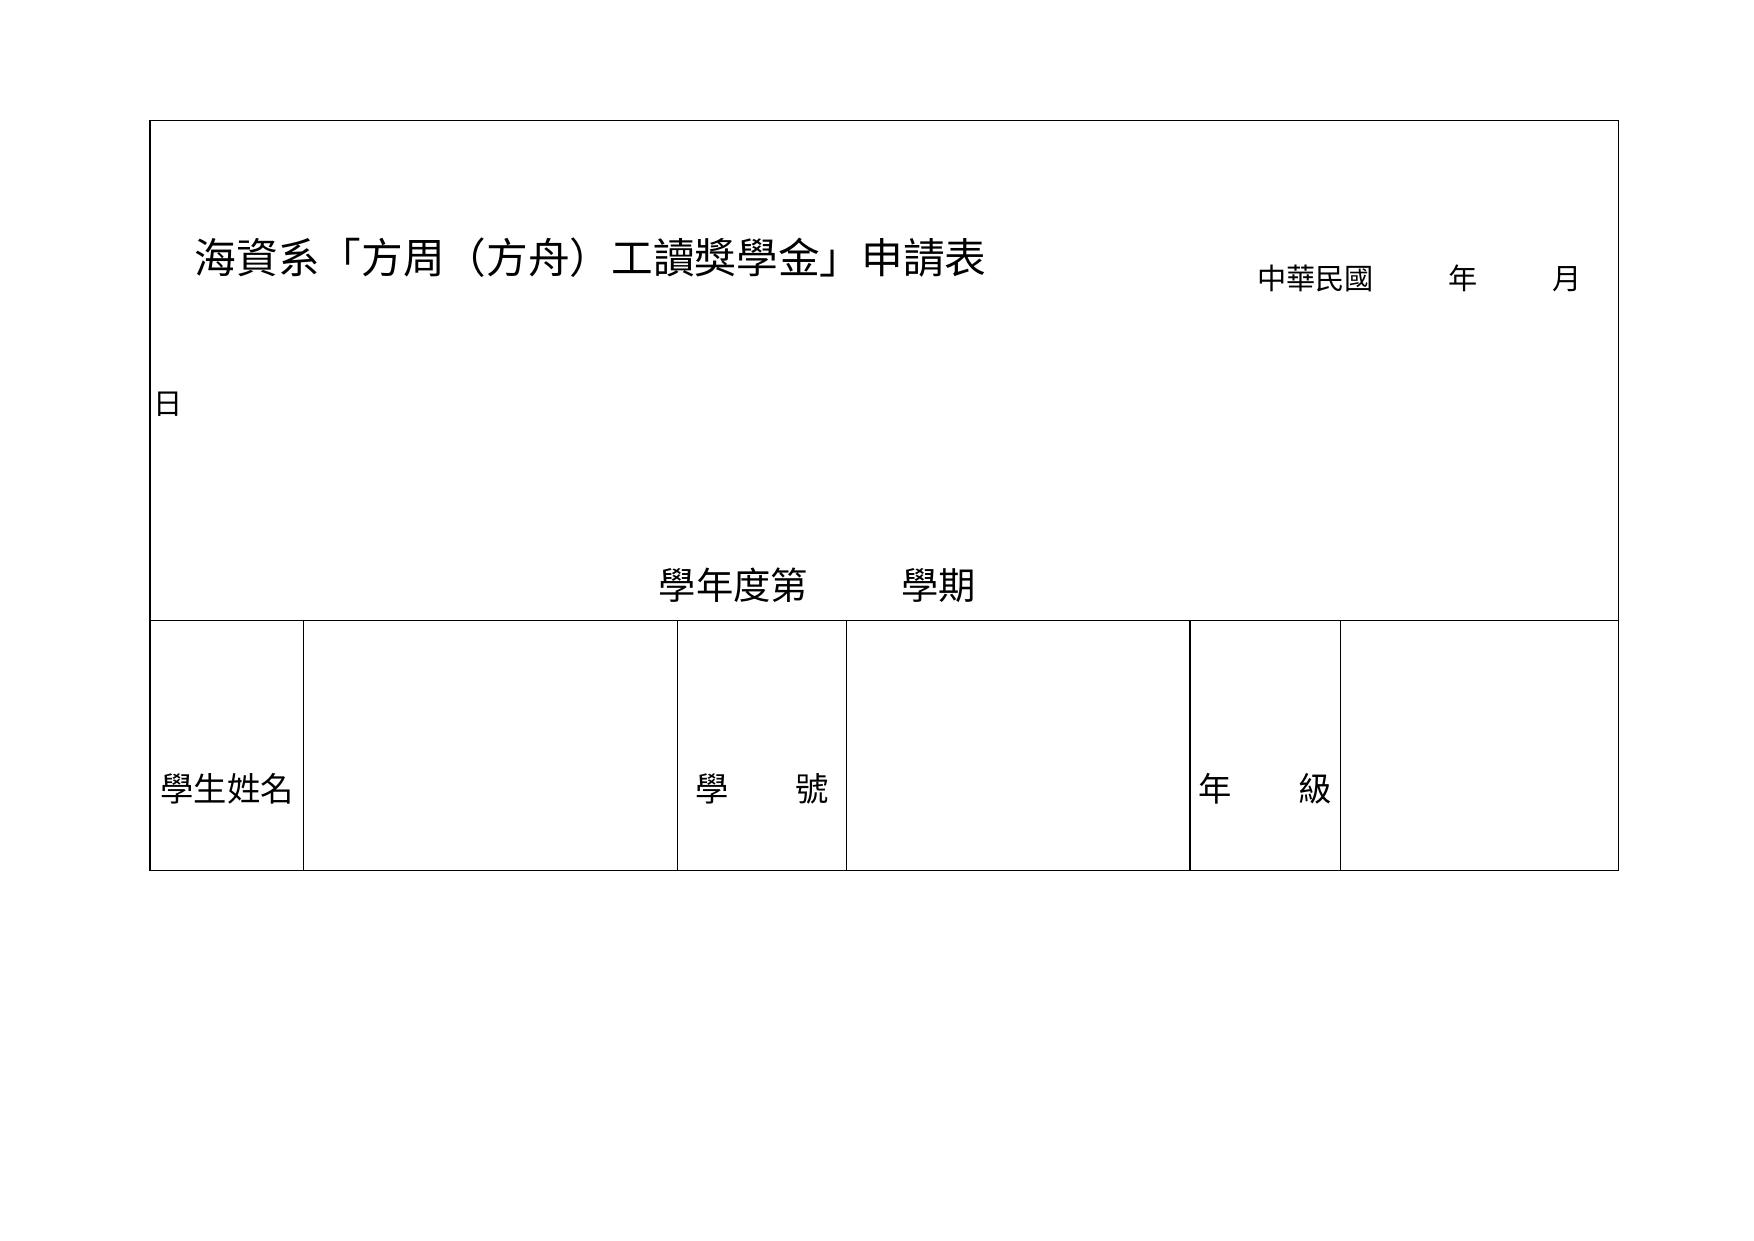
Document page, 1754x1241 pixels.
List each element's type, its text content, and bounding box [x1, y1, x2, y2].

table_cell [1341, 621, 1618, 870]
table_cell [304, 621, 677, 870]
table_cell [847, 621, 1189, 870]
table_cell 學 號 [678, 621, 846, 870]
table_header 海資系「方周（方舟）工讀獎學金」申請表 中華民國 年 月 日 學年度第 學期 [151, 121, 1618, 620]
table_cell 學生姓名 [151, 621, 303, 870]
table_cell 年 級 [1191, 621, 1340, 870]
